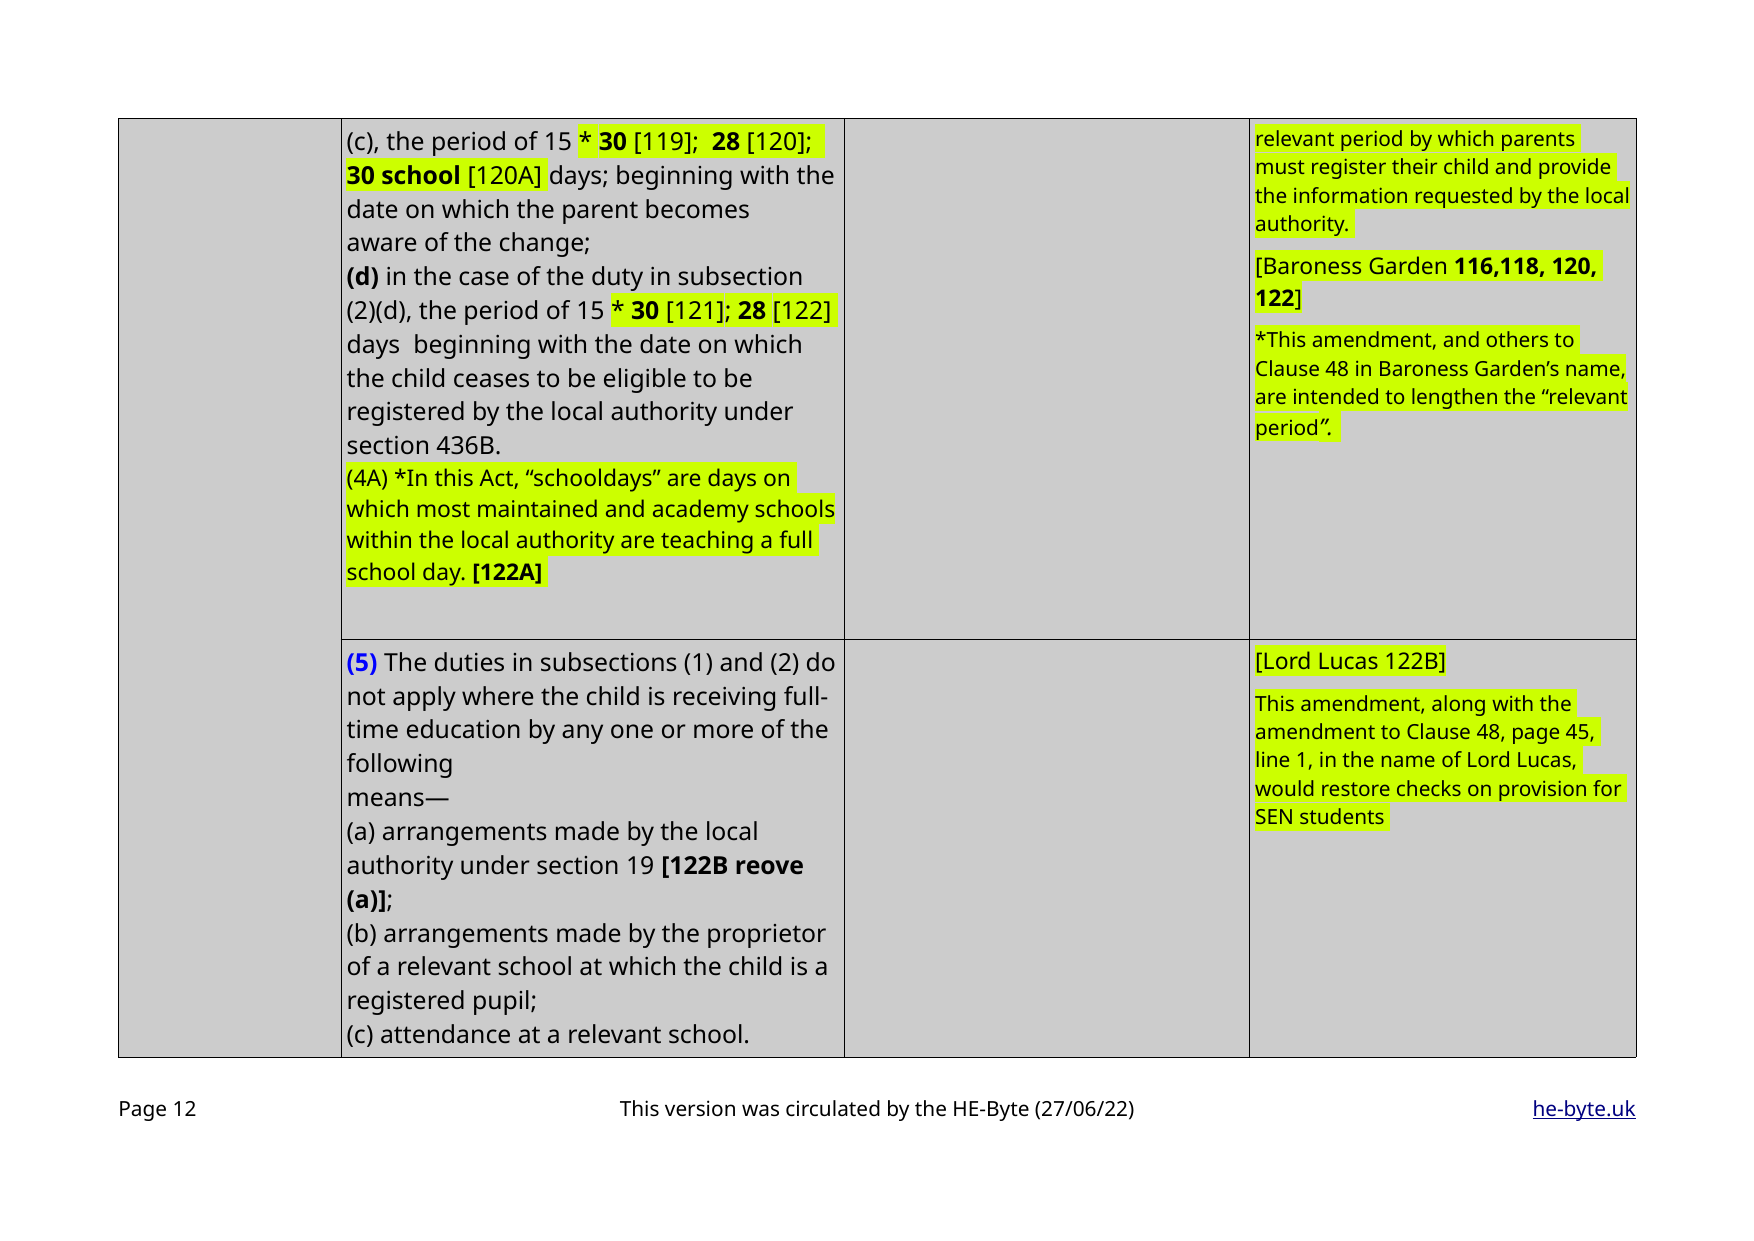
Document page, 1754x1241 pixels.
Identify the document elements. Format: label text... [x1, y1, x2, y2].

table_cell (c), the period of 15 * 30 [119]; 28 [120]; 30 school [120A] days; beginning with the date on which the parent becomes aware of the change; (d) in the case of the duty in subsection (2)(d), the period of 15 * 30 [121]; 28 [122] days beginning with the date on which the child ceases to be eligible to be registered by the local authority under section 436B. (4A) *In this Act, “schooldays” are days on which most maintained and academy schools within the local authority are teaching a full school day. [122A] [342, 119, 844, 639]
table_cell [119, 119, 341, 1057]
table_cell [845, 640, 1249, 1057]
table_cell [845, 119, 1249, 639]
table_cell relevant period by which parents must register their child and provide the information requested by the local authority. [Baroness Garden 116,118, 120, 122] *This amendment, and others to Clause 48 in Baroness Garden’s name, are intended to lengthen the “relevant period”. [1250, 119, 1636, 639]
table_cell (5) The duties in subsections (1) and (2) do not apply where the child is receiving full-time education by any one or more of the following means— (a) arrangements made by the local authority under section 19 [122B reove (a)]; (b) arrangements made by the proprietor of a relevant school at which the child is a registered pupil; (c) attendance at a relevant school. [342, 640, 844, 1057]
table_cell [Lord Lucas 122B] This amendment, along with the amendment to Clause 48, page 45, line 1, in the name of Lord Lucas, would restore checks on provision for SEN students [1250, 640, 1636, 1057]
